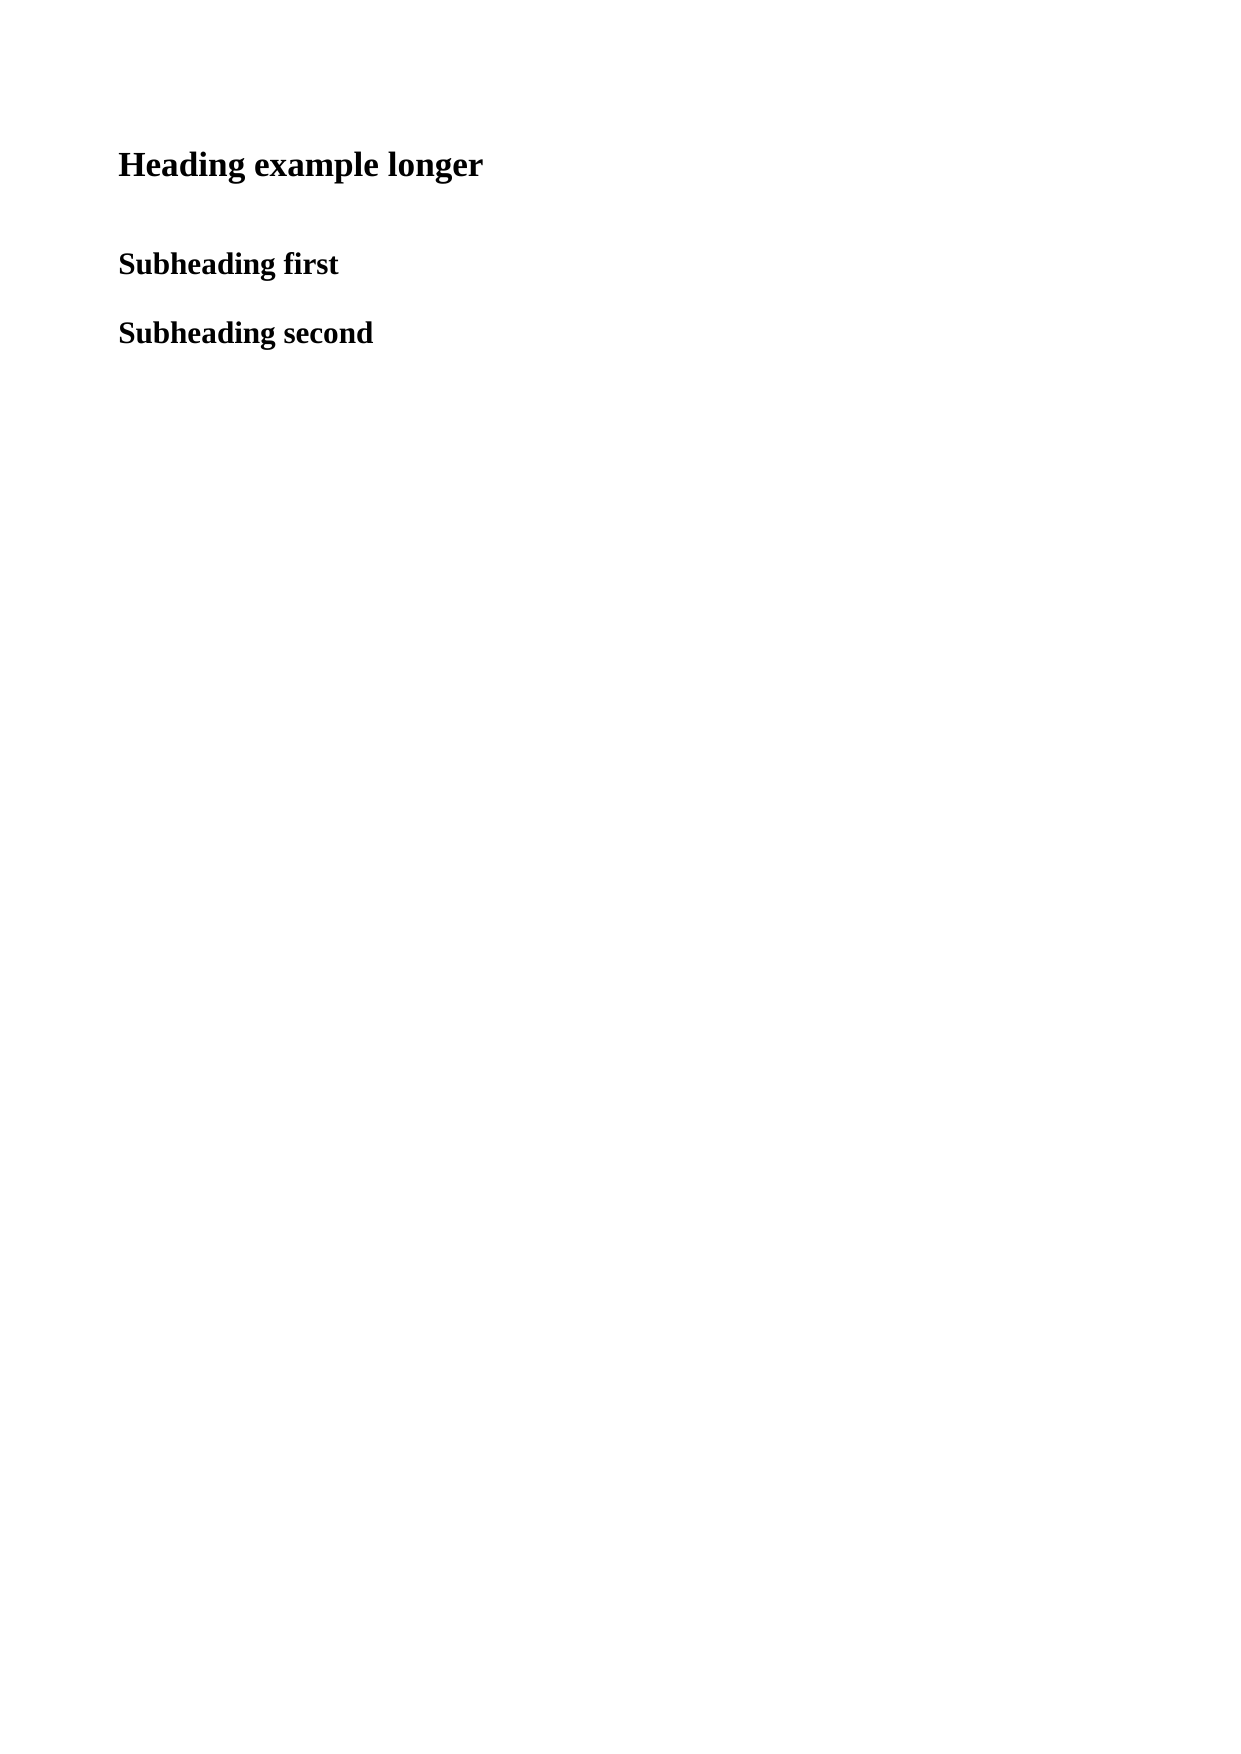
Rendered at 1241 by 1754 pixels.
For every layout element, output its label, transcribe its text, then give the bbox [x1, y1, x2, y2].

subtitle Subheading first [118, 246, 1122, 281]
subtitle Subheading second [118, 315, 1122, 351]
subtitle Heading example longer [118, 143, 1122, 183]
